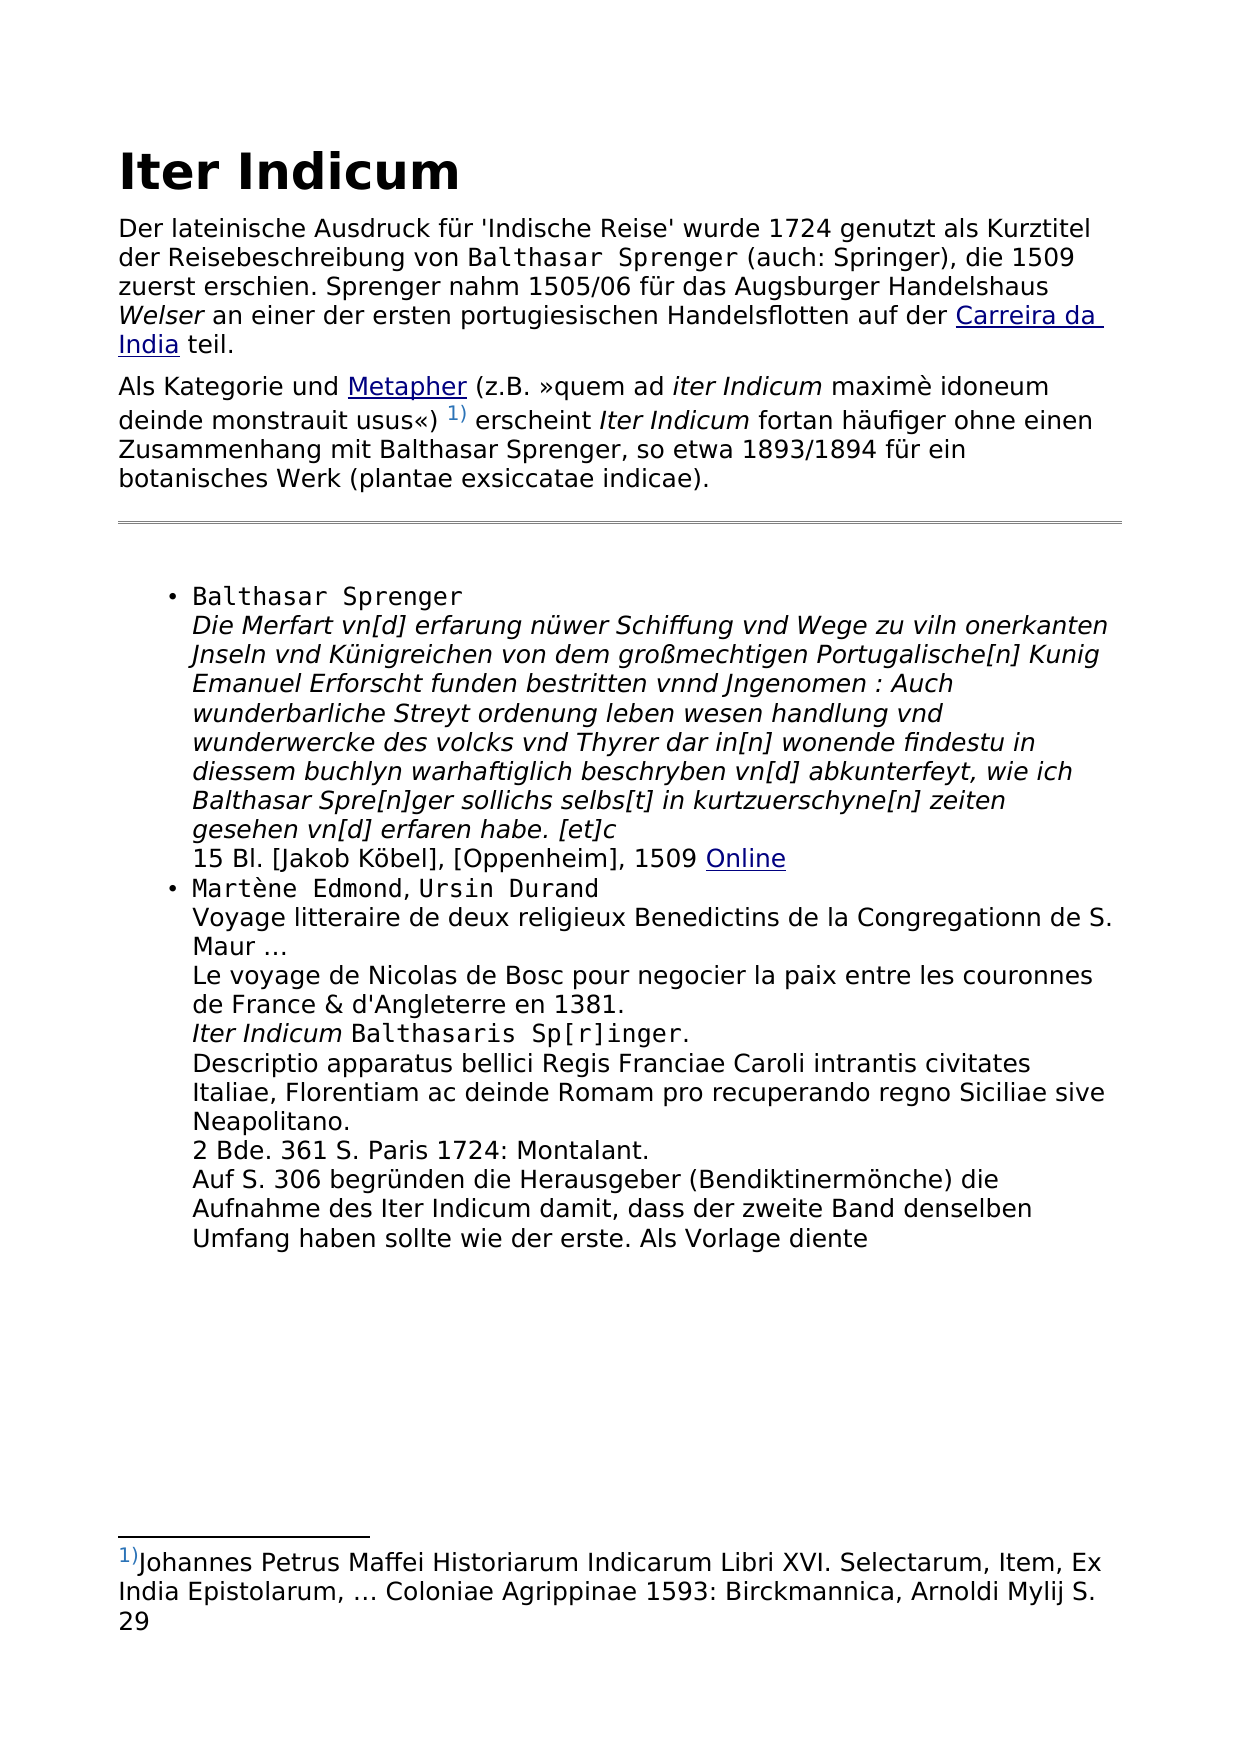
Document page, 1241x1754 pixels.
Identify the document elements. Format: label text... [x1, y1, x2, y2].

text Johannes Petrus Maffei Historiarum Indicarum Libri XVI. Selectarum, Item, Ex India Epistolarum, … Coloniae Agrippinae 1593: Birckmannica, Arnoldi Mylij S. 29 [118, 1543, 1122, 1636]
subtitle Iter Indicum [118, 143, 1122, 201]
text Der lateinische Ausdruck für 'Indische Reise' wurde 1724 genutzt als Kurztitel der Reisebeschreibung von Balthasar Sprenger (auch: Springer), die 1509 zuerst erschien. Sprenger nahm 1505/06 für das Augsburger Handelshaus Welser an einer der ersten portugiesischen Handelsflotten auf der Carreira da India teil. [118, 214, 1122, 360]
list Balthasar Sprenger Die Merfart vn[d] erfarung nüwer Schiffung vnd Wege zu viln onerkanten Jnseln vnd Künigreichen von dem großmechtigen Portugalische[n] Kunig Emanuel Erforscht funden bestritten vnnd Jngenomen : Auch wunderbarliche Streyt ordenung leben wesen handlung vnd wunderwercke des volcks vnd Thyrer dar in[n] wonende findestu in diessem buchlyn warhaftiglich beschryben vn[d] abkunterfeyt, wie ich Balthasar Spre[n]ger sollichs selbs[t] in kurtzuerschyne[n] zeiten gesehen vn[d] erfaren habe. [et]c 15 Bl. [Jakob Köbel], [Oppenheim], 1509 Online [177, 582, 1122, 874]
list Martène Edmond, Ursin Durand Voyage litteraire de deux religieux Benedictins de la Congregationn de S. Maur … Le voyage de Nicolas de Bosc pour negocier la paix entre les couronnes de France & d'Angleterre en 1381. Iter Indicum Balthasaris Sp[r]inger. Descriptio apparatus bellici Regis Franciae Caroli intrantis civitates Italiae, Florentiam ac deinde Romam pro recuperando regno Siciliae sive Neapolitano. 2 Bde. 361 S. Paris 1724: Montalant. Auf S. 306 begründen die Herausgeber (Bendiktinermönche) die Aufnahme des Iter Indicum damit, dass der zweite Band denselben Umfang haben sollte wie der erste. Als Vorlage diente [177, 874, 1122, 1253]
text Als Kategorie und Metapher (z.B. »quem ad iter Indicum maximè idoneum deinde monstrauit usus«) erscheint Iter Indicum fortan häufiger ohne einen Zusammenhang mit Balthasar Sprenger, so etwa 1893/1894 für ein botanisches Werk (plantae exsiccatae indicae). [118, 372, 1122, 494]
